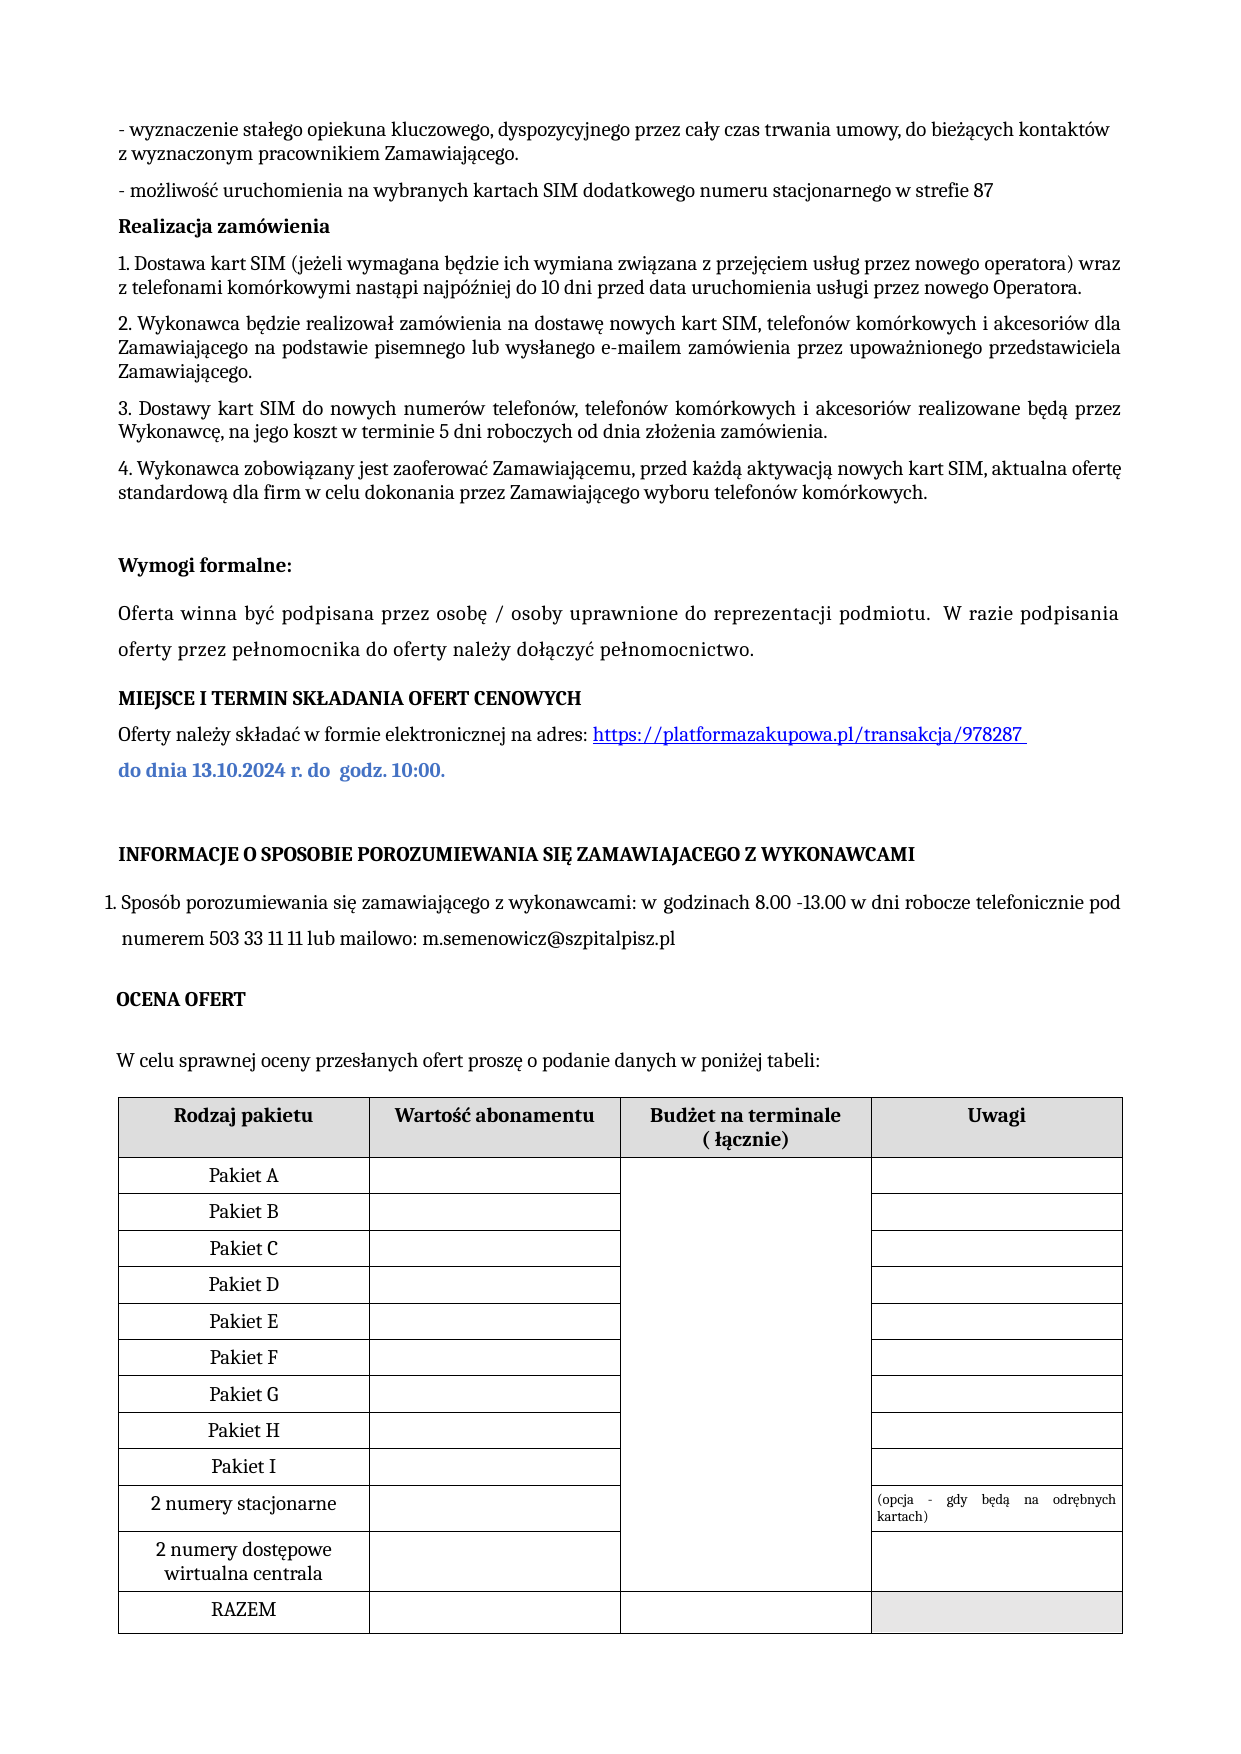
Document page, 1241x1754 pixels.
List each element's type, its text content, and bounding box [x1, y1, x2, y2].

table_cell 2 numery stacjonarne [119, 1486, 369, 1531]
table_header Wartość abonamentu [370, 1098, 620, 1157]
text do dnia 13.10.2024 r. do godz. 10:00. [118, 758, 1122, 782]
table_cell [872, 1413, 1122, 1448]
table_cell [370, 1340, 620, 1375]
table_cell [872, 1532, 1122, 1591]
table_cell (opcja - gdy będą na odrębnych kartach) [872, 1486, 1122, 1531]
table_cell [872, 1449, 1122, 1485]
table_cell [370, 1376, 620, 1412]
table_cell [872, 1158, 1122, 1193]
table_cell [872, 1231, 1122, 1266]
table_cell [370, 1449, 620, 1485]
text Realizacja zamówienia [118, 215, 1122, 239]
table_cell [621, 1158, 871, 1591]
text Wymogi formalne: [118, 553, 1122, 577]
table_cell [370, 1231, 620, 1266]
table_cell Pakiet B [119, 1194, 369, 1229]
table_cell [621, 1592, 871, 1632]
table_cell Pakiet F [119, 1340, 369, 1375]
table_cell 2 numery dostępowe wirtualna centrala [119, 1532, 369, 1591]
table_cell Pakiet H [119, 1413, 369, 1448]
table_cell [370, 1158, 620, 1193]
table_cell [872, 1304, 1122, 1339]
table_cell RAZEM [119, 1592, 369, 1632]
text - wyznaczenie stałego opiekuna kluczowego, dyspozycyjnego przez cały czas trwania umowy, do bieżących kontaktów z wyznaczonym pracownikiem Zamawiającego. [118, 118, 1122, 166]
table_cell Pakiet D [119, 1267, 369, 1302]
table_header Budżet na terminale ( łącznie) [621, 1098, 871, 1157]
table_cell [370, 1304, 620, 1339]
table_cell [872, 1267, 1122, 1302]
table_header Rodzaj pakietu [119, 1098, 369, 1157]
table_cell Pakiet G [119, 1376, 369, 1412]
table_cell Pakiet E [119, 1304, 369, 1339]
text OCENA OFERT [84, 988, 1122, 1012]
text 2. Wykonawca będzie realizował zamówienia na dostawę nowych kart SIM, telefonów komórkowych i akcesoriów dla Zamawiającego na podstawie pisemnego lub wysłanego e-mailem zamówienia przez upoważnionego przedstawiciela Zamawiającego. [118, 312, 1122, 384]
table_cell [872, 1194, 1122, 1229]
text MIEJSCE I TERMIN SKŁADANIA OFERT CENOWYCH [118, 686, 1122, 710]
text 1. Sposób porozumiewania się zamawiającego z wykonawcami: w godzinach 8.00 -13.00 w dni robocze telefonicznie pod numerem 503 33 11 11 lub mailowo: m.semenowicz@szpitalpisz.pl [84, 891, 1122, 951]
text INFORMACJE O SPOSOBIE POROZUMIEWANIA SIĘ ZAMAWIAJACEGO Z WYKONAWCAMI [118, 843, 1122, 867]
text Oferta winna być podpisana przez osobę / osoby uprawnione do reprezentacji podmiotu. W razie podpisania oferty przez pełnomocnika do oferty należy dołączyć pełnomocnictwo. [118, 602, 1122, 662]
table_header Uwagi [872, 1098, 1122, 1157]
table_cell [370, 1592, 620, 1632]
table_cell [370, 1486, 620, 1531]
text 1. Dostawa kart SIM (jeżeli wymagana będzie ich wymiana związana z przejęciem usług przez nowego operatora) wraz z telefonami komórkowymi nastąpi najpóźniej do 10 dni przed data uruchomienia usługi przez nowego Operatora. [118, 251, 1122, 299]
table_cell [872, 1592, 1122, 1632]
text W celu sprawnej oceny przesłanych ofert proszę o podanie danych w poniżej tabeli: [84, 1049, 1122, 1073]
text 3. Dostawy kart SIM do nowych numerów telefonów, telefonów komórkowych i akcesoriów realizowane będą przez Wykonawcę, na jego koszt w terminie 5 dni roboczych od dnia złożenia zamówienia. [118, 396, 1122, 444]
table_cell [370, 1532, 620, 1591]
text - możliwość uruchomienia na wybranych kartach SIM dodatkowego numeru stacjonarnego w strefie 87 [118, 178, 1122, 202]
table_cell Pakiet I [119, 1449, 369, 1485]
table_cell [370, 1194, 620, 1229]
table_cell Pakiet C [119, 1231, 369, 1266]
table_cell [872, 1376, 1122, 1412]
table_cell [370, 1413, 620, 1448]
text 4. Wykonawca zobowiązany jest zaoferować Zamawiającemu, przed każdą aktywacją nowych kart SIM, aktualna ofertę standardową dla firm w celu dokonania przez Zamawiającego wyboru telefonów komórkowych. [118, 457, 1122, 504]
table_cell Pakiet A [119, 1158, 369, 1193]
table_cell [370, 1267, 620, 1302]
table_cell [872, 1340, 1122, 1375]
text Oferty należy składać w formie elektronicznej na adres: https://platformazakupowa.pl/transakcja/978287 [118, 722, 1122, 746]
